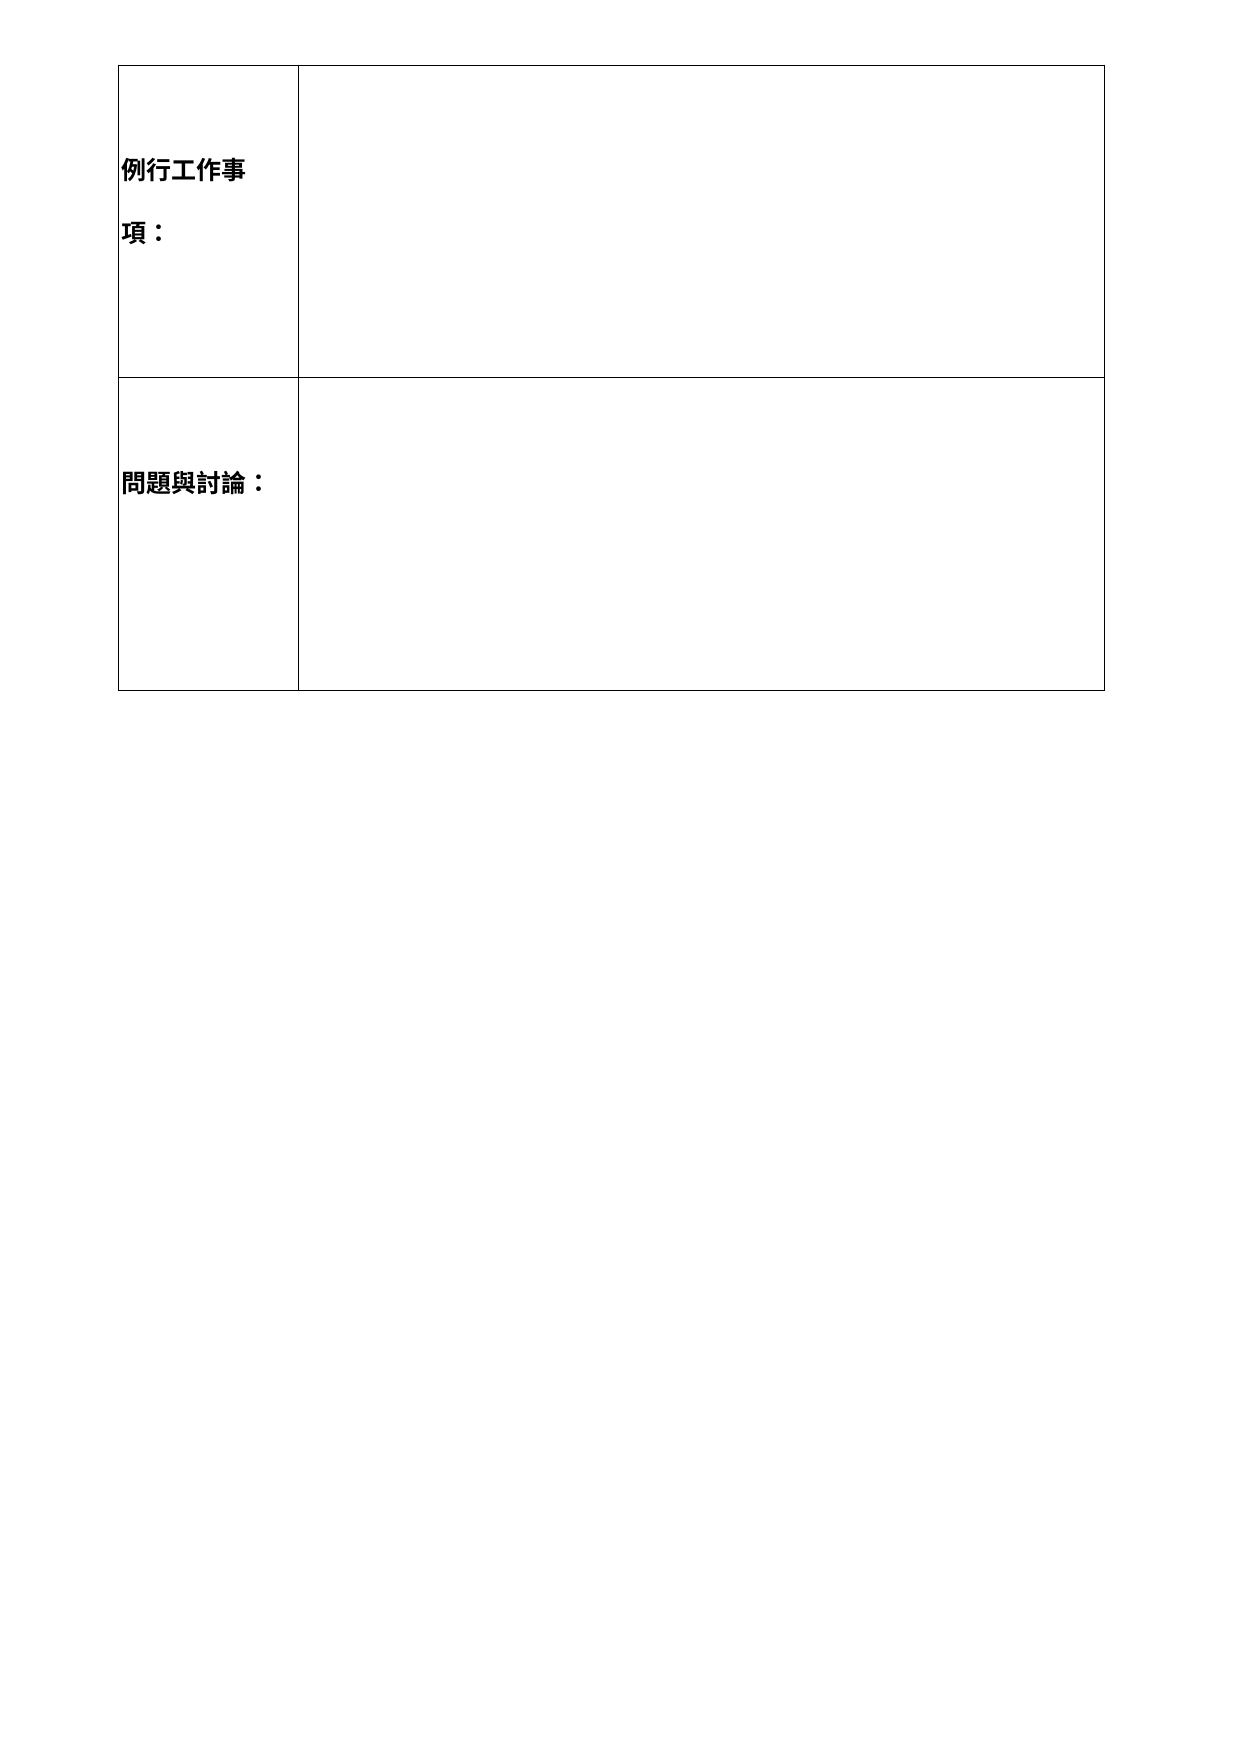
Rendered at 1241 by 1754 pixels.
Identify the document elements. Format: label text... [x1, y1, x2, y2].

table_cell [299, 66, 1104, 377]
table_cell [299, 378, 1104, 689]
table_cell 例行工作事項： [119, 66, 298, 377]
table_cell 問題與討論： [119, 378, 298, 689]
